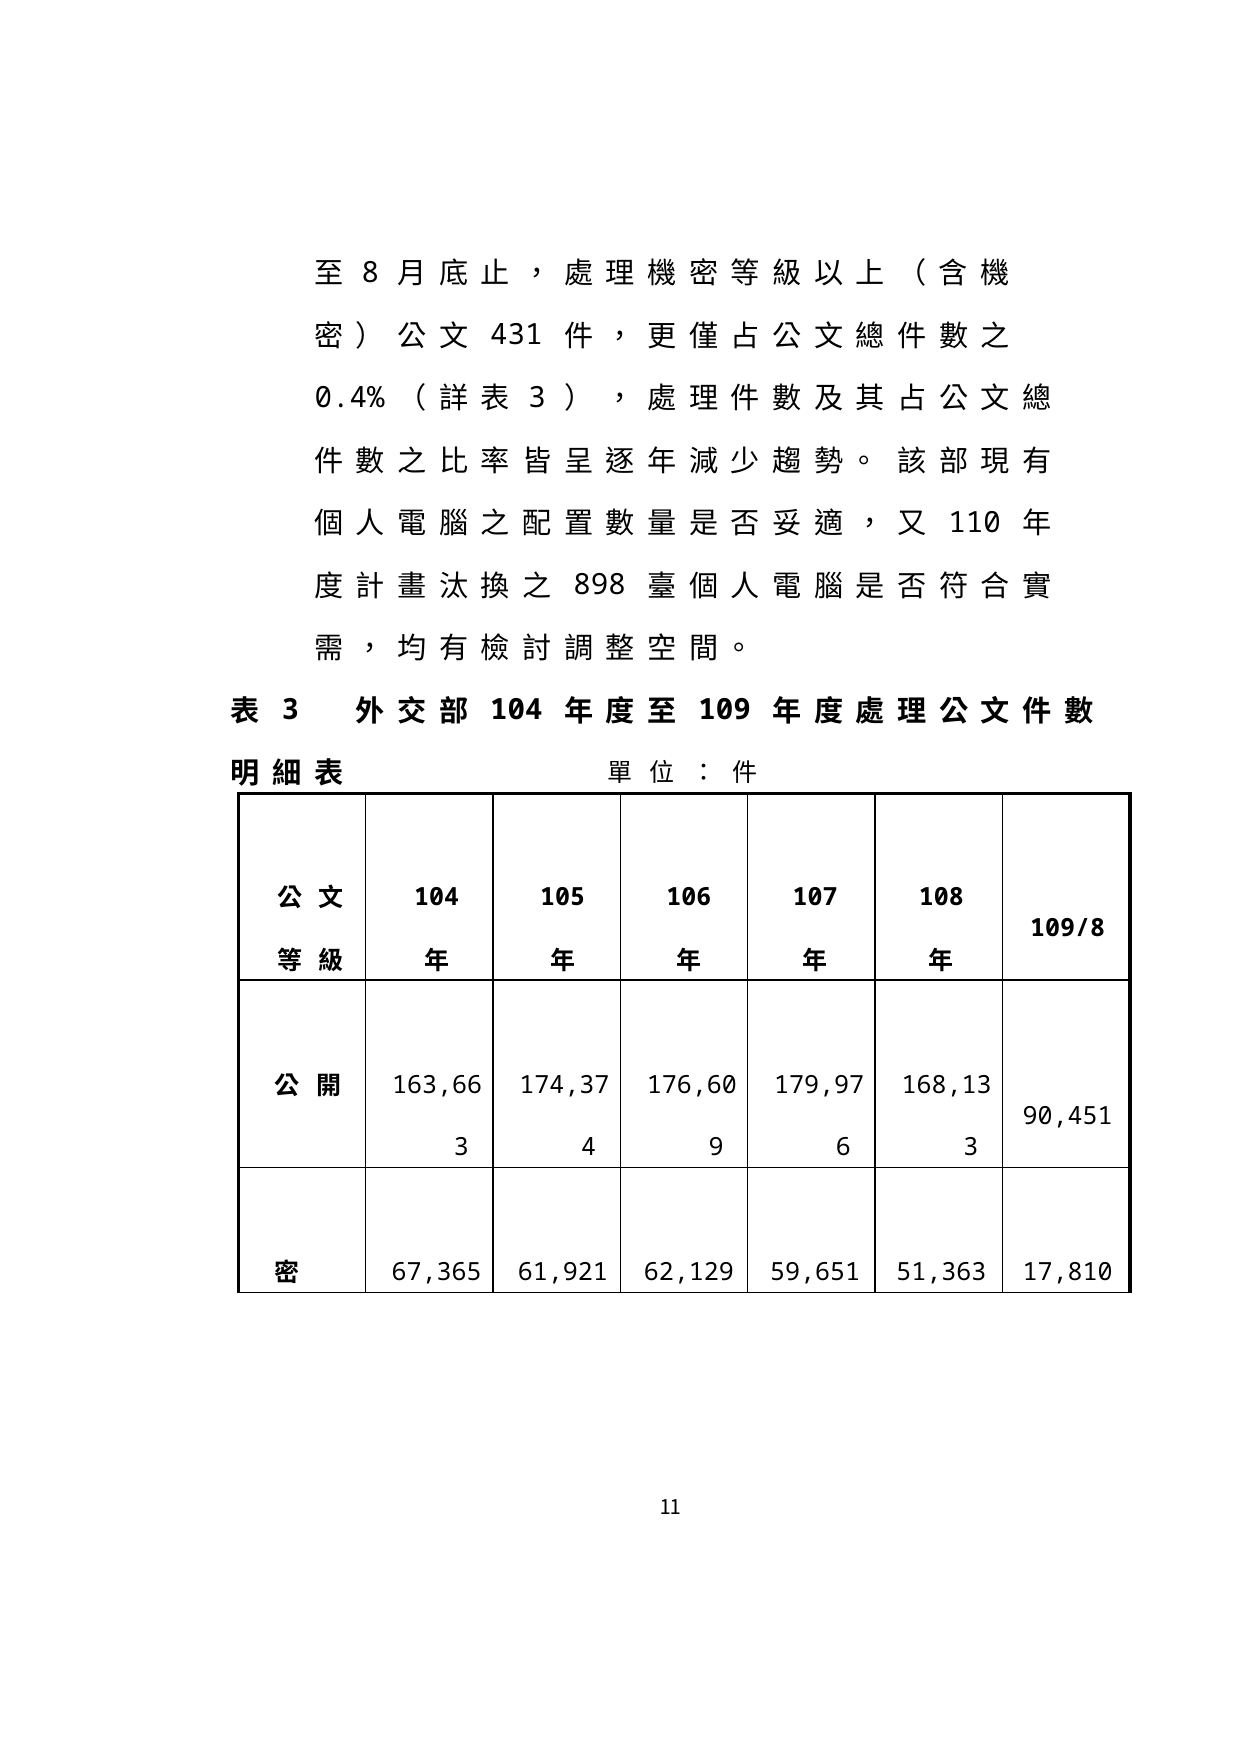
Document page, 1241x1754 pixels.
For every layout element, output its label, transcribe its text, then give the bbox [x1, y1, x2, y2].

table_cell 174,374 [494, 981, 620, 1167]
table_cell 67,365 [366, 1168, 492, 1292]
table_header 109/8 [1003, 795, 1128, 979]
table_cell 51,363 [876, 1168, 1002, 1292]
table_header 公文等級 [240, 795, 365, 979]
text 表3 外交部104年度至109年度處理公文件數明細表 單位：件 [203, 667, 1108, 792]
table_cell 密 [240, 1168, 365, 1292]
table_header 104年 [366, 795, 492, 979]
table_cell 61,921 [494, 1168, 620, 1292]
table_header 107年 [748, 795, 874, 979]
table_cell 17,810 [1003, 1168, 1128, 1292]
table_cell 公開 [240, 981, 365, 1167]
table_header 106年 [621, 795, 747, 979]
table_cell 168,133 [876, 981, 1002, 1167]
table_cell 59,651 [748, 1168, 874, 1292]
text 至8月底止，處理機密等級以上（含機密）公文431件，更僅占公文總件數之0.4%（詳表3），處理件數及其占公文總件數之比率皆呈逐年減少趨勢。該部現有個人電腦之配置數量是否妥適，又110年度計畫汰換之898臺個人電腦是否符合實需，均有檢討調整空間。 [271, 229, 1058, 667]
table_cell 179,976 [748, 981, 874, 1167]
table_header 108年 [876, 795, 1002, 979]
table_cell 90,451 [1003, 981, 1128, 1167]
table_cell 62,129 [621, 1168, 747, 1292]
table_cell 163,663 [366, 981, 492, 1167]
table_header 105年 [494, 795, 620, 979]
table_cell 176,609 [621, 981, 747, 1167]
